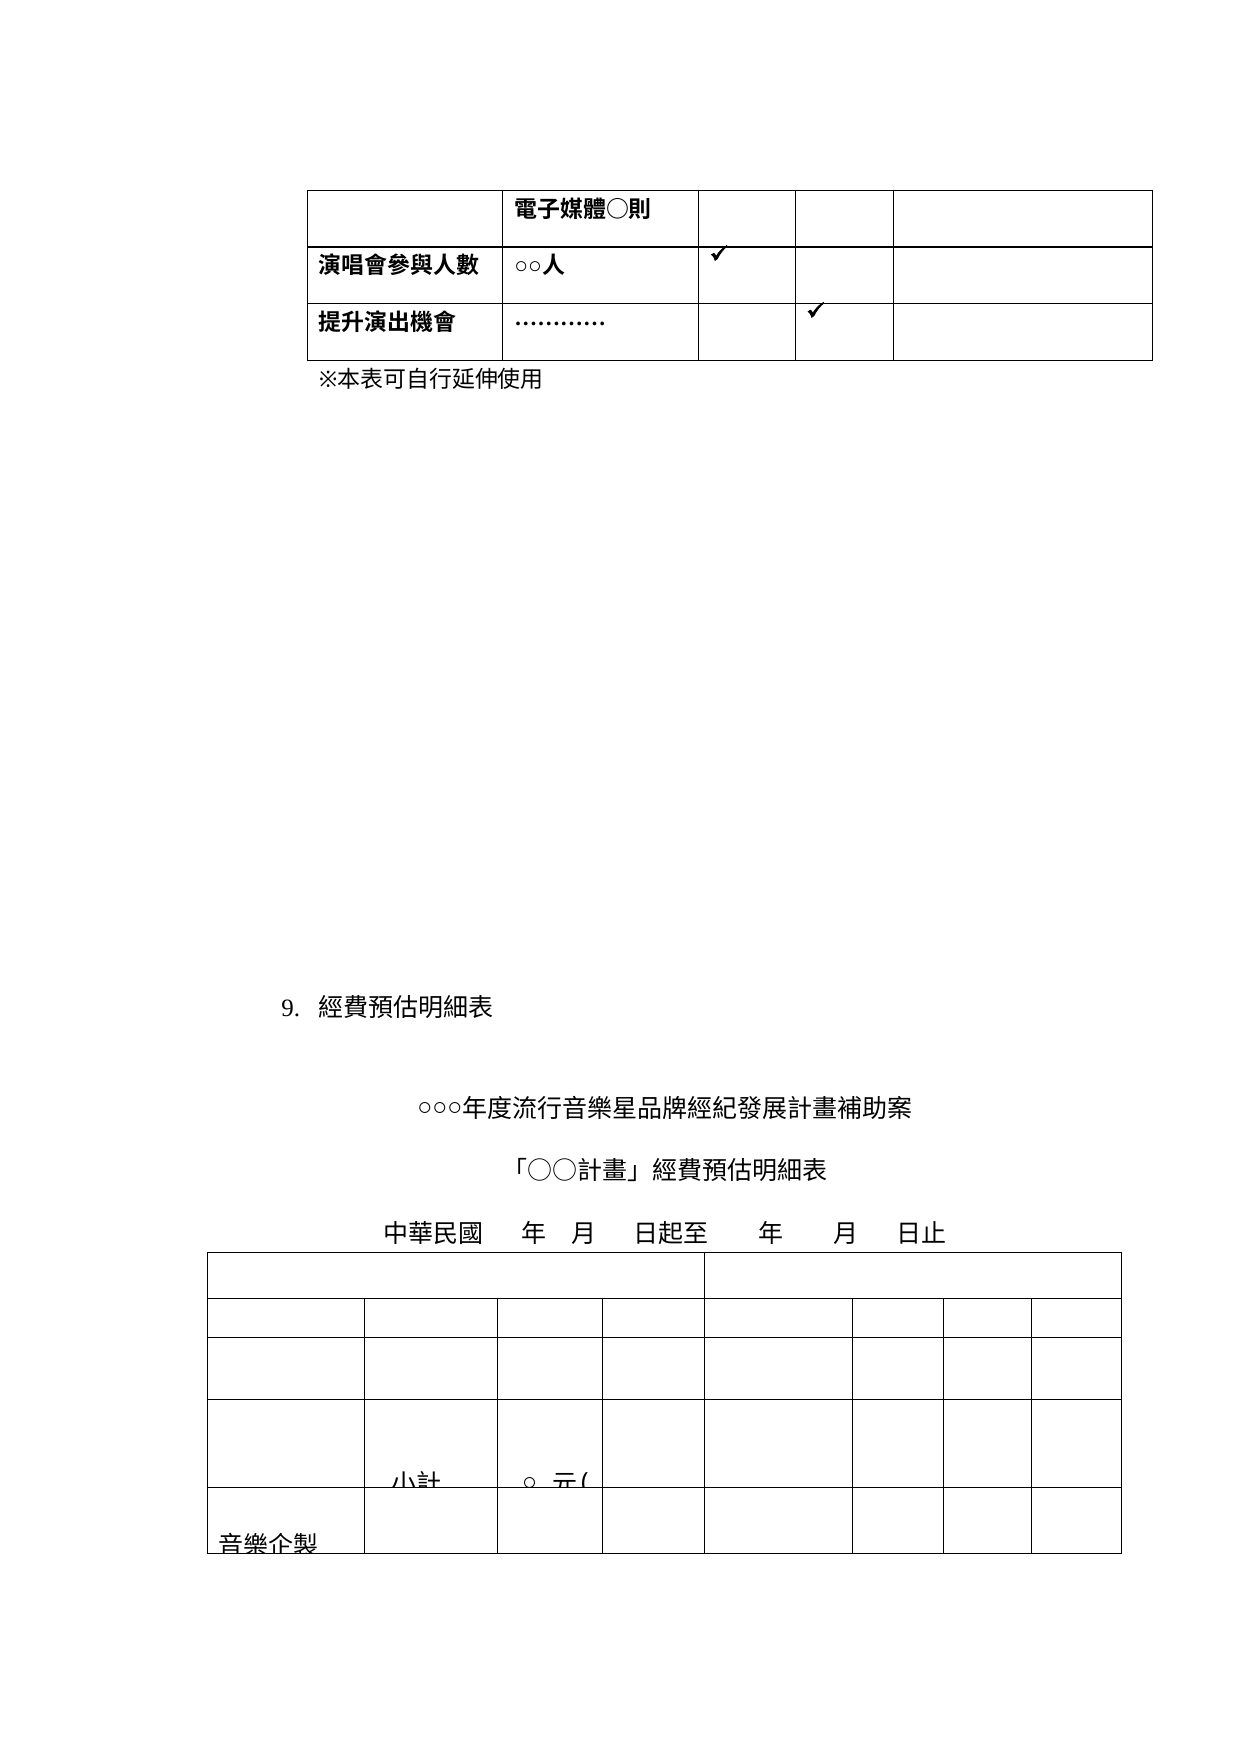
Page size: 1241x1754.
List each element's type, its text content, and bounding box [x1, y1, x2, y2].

table_cell [1032, 1400, 1121, 1487]
table_cell [365, 1338, 497, 1399]
list 經費預估明細表 [281, 987, 1152, 1024]
table_cell 備註 [603, 1299, 704, 1337]
table_cell 細目 [365, 1299, 497, 1337]
table_cell [365, 1488, 497, 1553]
table_cell [894, 248, 1152, 303]
table_cell 電子媒體○則 [503, 191, 698, 246]
table_cell ○○人 [503, 248, 698, 303]
table_header 收入來源 [705, 1253, 1121, 1298]
table_header 預估支出 [208, 1253, 704, 1298]
table_cell [498, 1338, 602, 1399]
table_cell [208, 1400, 364, 1487]
table_cell [1032, 1338, 1121, 1399]
table_cell [603, 1338, 704, 1399]
table_cell [894, 191, 1152, 246]
table_cell 自籌款 [705, 1338, 852, 1399]
table_cell [699, 304, 795, 360]
table_cell  [796, 304, 893, 360]
table_cell [705, 1400, 852, 1487]
table_cell 單位 [853, 1299, 943, 1337]
table_cell [853, 1488, 943, 1553]
table_cell 項目 [208, 1299, 364, 1337]
table_cell [944, 1400, 1031, 1487]
table_cell [944, 1338, 1031, 1399]
table_cell [796, 191, 893, 246]
table_cell 金額 [944, 1299, 1031, 1337]
table_cell 備註 [1032, 1299, 1121, 1337]
table_cell [308, 191, 502, 246]
table_cell 演唱會參與人數 [308, 248, 502, 303]
text 中華民國 年 月 日起至 年 月 日止 [177, 1189, 1152, 1252]
table_cell ○ 元( %) [498, 1400, 602, 1487]
table_cell  [699, 248, 795, 303]
text ※本表可自行延伸使用 [318, 361, 1152, 394]
text 「○○計畫」經費預估明細表 [177, 1127, 1152, 1189]
table_cell 項目 [705, 1299, 852, 1337]
table_cell [796, 248, 893, 303]
table_cell 培訓 [208, 1338, 364, 1399]
table_cell 金額 [498, 1299, 602, 1337]
text ○○○年度流行音樂星品牌經紀發展計畫補助案 [177, 1064, 1152, 1127]
table_cell ………… [503, 304, 698, 360]
table_cell [705, 1488, 852, 1553]
table_cell [603, 1400, 704, 1487]
table_cell [944, 1488, 1031, 1553]
table_cell 提升演出機會 [308, 304, 502, 360]
table_cell [853, 1400, 943, 1487]
table_cell 小計 [365, 1400, 497, 1487]
table_cell [853, 1338, 943, 1399]
table_cell [699, 191, 795, 246]
table_cell [1032, 1488, 1121, 1553]
table_cell [894, 304, 1152, 360]
table_cell [498, 1488, 602, 1553]
table_cell [603, 1488, 704, 1553]
table_cell 音樂企製 [208, 1488, 364, 1553]
